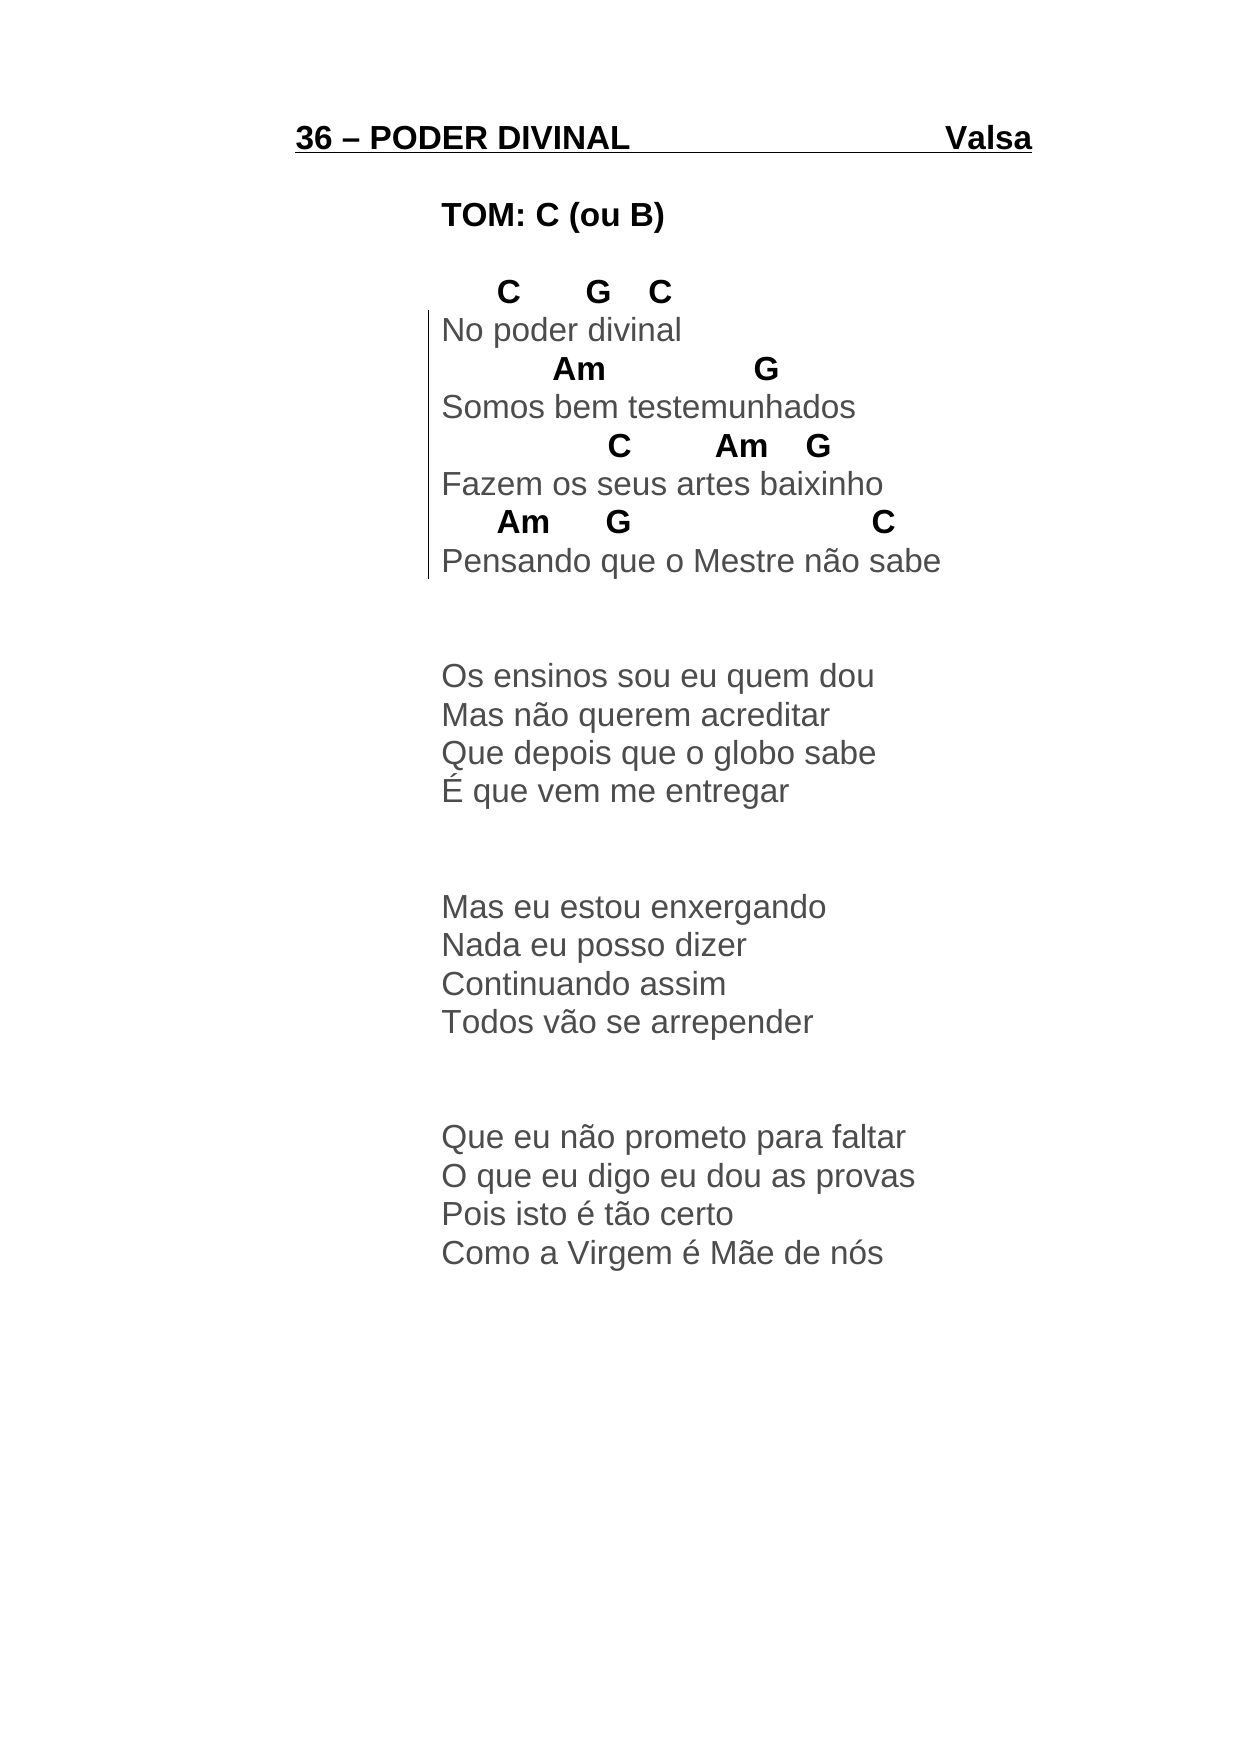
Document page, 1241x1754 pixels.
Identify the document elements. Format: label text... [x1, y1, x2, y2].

text Os ensinos sou eu quem dou [441, 656, 1152, 695]
text C Am G [429, 426, 1152, 464]
text TOM: C (ou B) [441, 195, 1152, 233]
text Somos bem testemunhados [429, 387, 1152, 426]
text Que eu não prometo para faltar [441, 1117, 1152, 1156]
text Continuando assim [441, 964, 1152, 1002]
text Que depois que o globo sabe [441, 733, 1152, 772]
text Am G [429, 349, 1152, 387]
text No poder divinal [429, 310, 1152, 349]
text O que eu digo eu dou as provas [441, 1156, 1152, 1194]
text Am G C [429, 502, 1152, 541]
text Todos vão se arrepender [441, 1002, 1152, 1041]
text Como a Virgem é Mãe de nós [441, 1233, 1152, 1271]
text Mas eu estou enxergando [441, 887, 1152, 925]
text Fazem os seus artes baixinho [429, 464, 1152, 502]
text Mas não querem acreditar [441, 695, 1152, 733]
text Nada eu posso dizer [441, 925, 1152, 964]
text É que vem me entregar [441, 772, 1152, 810]
text Pensando que o Mestre não sabe [429, 541, 1152, 579]
text Pois isto é tão certo [441, 1194, 1152, 1233]
text C G C [441, 272, 1152, 310]
text 36 – PODER DIVINAL Valsa [295, 118, 1152, 157]
